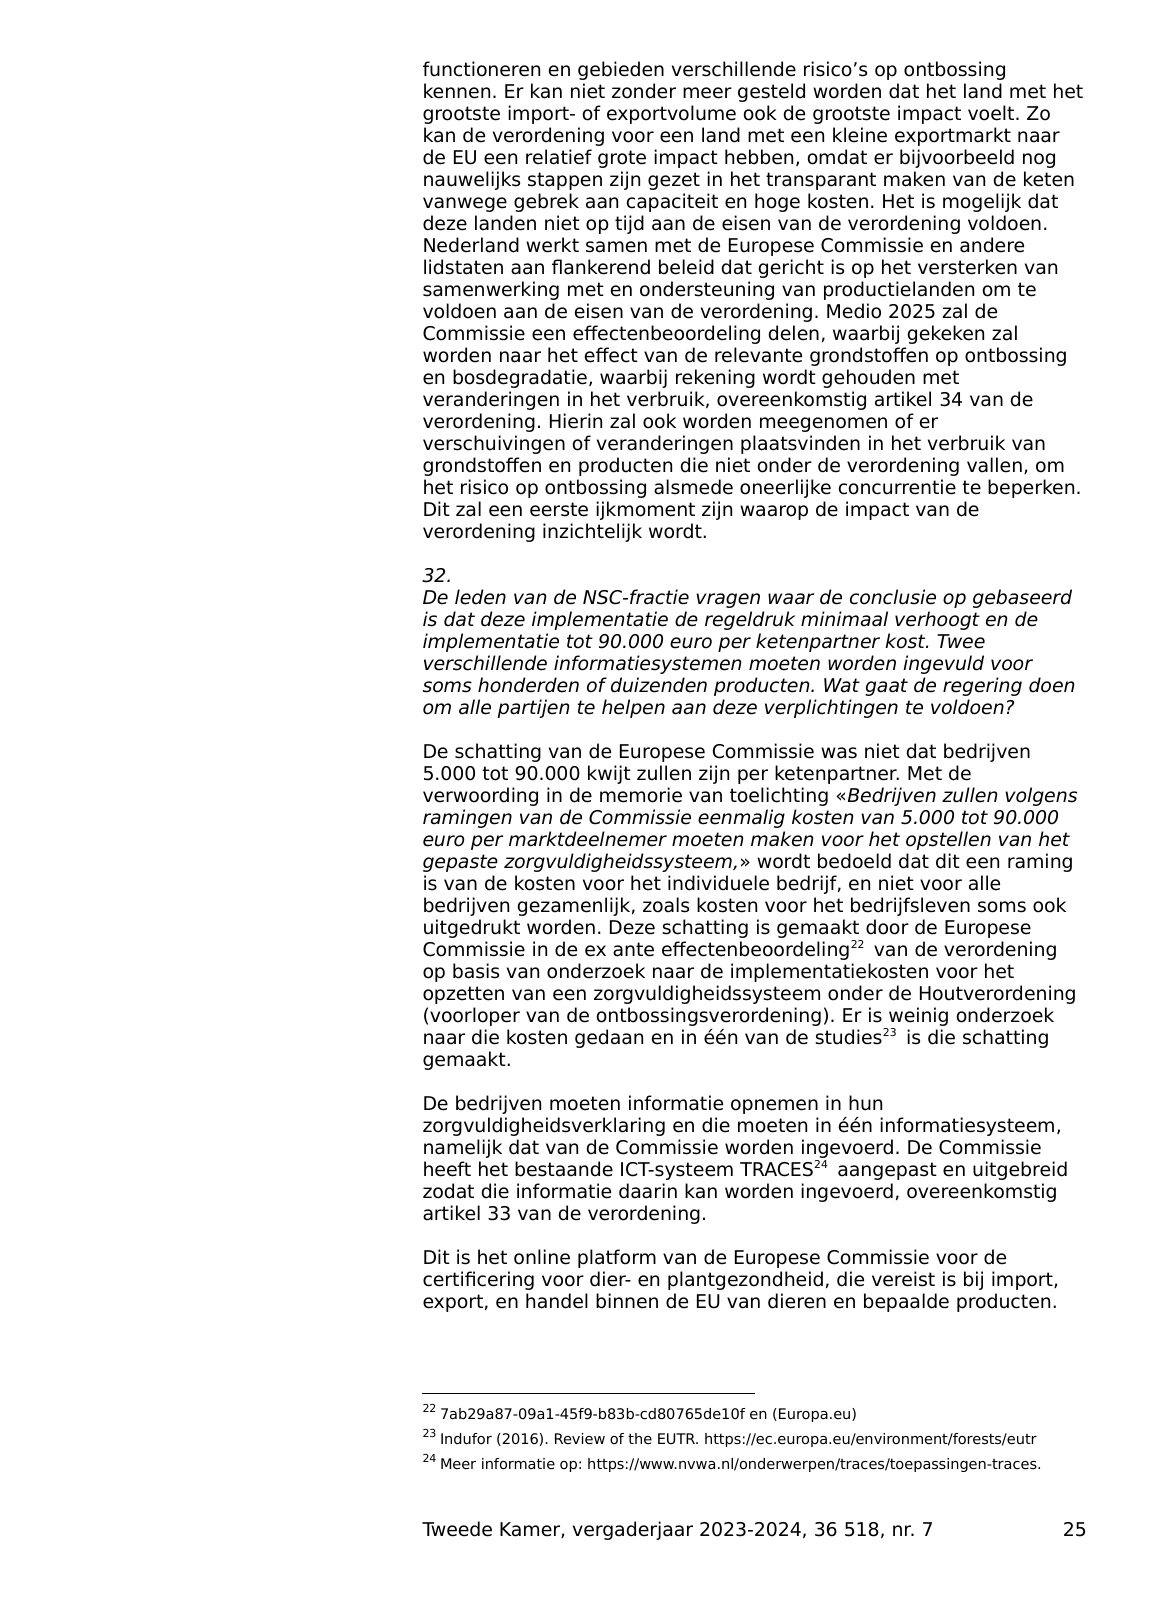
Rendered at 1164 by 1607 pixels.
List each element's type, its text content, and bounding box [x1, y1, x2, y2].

text 7ab29a87-09a1-45f9-b83b-cd80765de10f en (Europa.eu) [422, 1402, 1087, 1424]
text Meer informatie op: https://www.nvwa.nl/onderwerpen/traces/toepassingen-traces. [422, 1452, 1087, 1474]
text De schatting van de Europese Commissie was niet dat bedrijven 5.000 tot 90.000 kwijt zullen zijn per ketenpartner. Met de verwoording in de memorie van toelichting «Bedrijven zullen volgens ramingen van de Commissie eenmalig kosten van 5.000 tot 90.000 euro per marktdeelnemer moeten maken voor het opstellen van het gepaste zorgvuldigheidssysteem,» wordt bedoeld dat dit een raming is van de kosten voor het individuele bedrijf, en niet voor alle bedrijven gezamenlijk, zoals kosten voor het bedrijfsleven soms ook uitgedrukt worden. Deze schatting is gemaakt door de Europese Commissie in de ex ante effectenbeoordeling van de verordening op basis van onderzoek naar de implementatiekosten voor het opzetten van een zorgvuldigheidssysteem onder de Houtverordening (voorloper van de ontbossingsverordening). Er is weinig onderzoek naar die kosten gedaan en in één van de studies is die schatting gemaakt. [422, 741, 1087, 1071]
text Dit is het online platform van de Europese Commissie voor de certificering voor dier- en plantgezondheid, die vereist is bij import, export, en handel binnen de EU van dieren en bepaalde producten. [422, 1247, 1087, 1313]
text De bedrijven moeten informatie opnemen in hun zorgvuldigheidsverklaring en die moeten in één informatiesysteem, namelijk dat van de Commissie worden ingevoerd. De Commissie heeft het bestaande ICT-systeem TRACES aangepast en uitgebreid zodat die informatie daarin kan worden ingevoerd, overeenkomstig artikel 33 van de verordening. [422, 1093, 1087, 1224]
text De leden van de NSC-fractie vragen waar de conclusie op gebaseerd is dat deze implementatie de regeldruk minimaal verhoogt en de implementatie tot 90.000 euro per ketenpartner kost. Twee verschillende informatiesystemen moeten worden ingevuld voor soms honderden of duizenden producten. Wat gaat de regering doen om alle partijen te helpen aan deze verplichtingen te voldoen? [422, 587, 1087, 719]
text 32. [422, 565, 1087, 587]
text Indufor (2016). Review of the EUTR. https://ec.europa.eu/environment/forests/eutr [422, 1427, 1087, 1449]
text functioneren en gebieden verschillende risico’s op ontbossing kennen. Er kan niet zonder meer gesteld worden dat het land met het grootste import- of exportvolume ook de grootste impact voelt. Zo kan de verordening voor een land met een kleine exportmarkt naar de EU een relatief grote impact hebben, omdat er bijvoorbeeld nog nauwelijks stappen zijn gezet in het transparant maken van de keten vanwege gebrek aan capaciteit en hoge kosten. Het is mogelijk dat deze landen niet op tijd aan de eisen van de verordening voldoen. Nederland werkt samen met de Europese Commissie en andere lidstaten aan flankerend beleid dat gericht is op het versterken van samenwerking met en ondersteuning van productielanden om te voldoen aan de eisen van de verordening. Medio 2025 zal de Commissie een effectenbeoordeling delen, waarbij gekeken zal worden naar het effect van de relevante grondstoffen op ontbossing en bosdegradatie, waarbij rekening wordt gehouden met veranderingen in het verbruik, overeenkomstig artikel 34 van de verordening. Hierin zal ook worden meegenomen of er verschuivingen of veranderingen plaatsvinden in het verbruik van grondstoffen en producten die niet onder de verordening vallen, om het risico op ontbossing alsmede oneerlijke concurrentie te beperken. Dit zal een eerste ijkmoment zijn waarop de impact van de verordening inzichtelijk wordt. [422, 59, 1087, 543]
